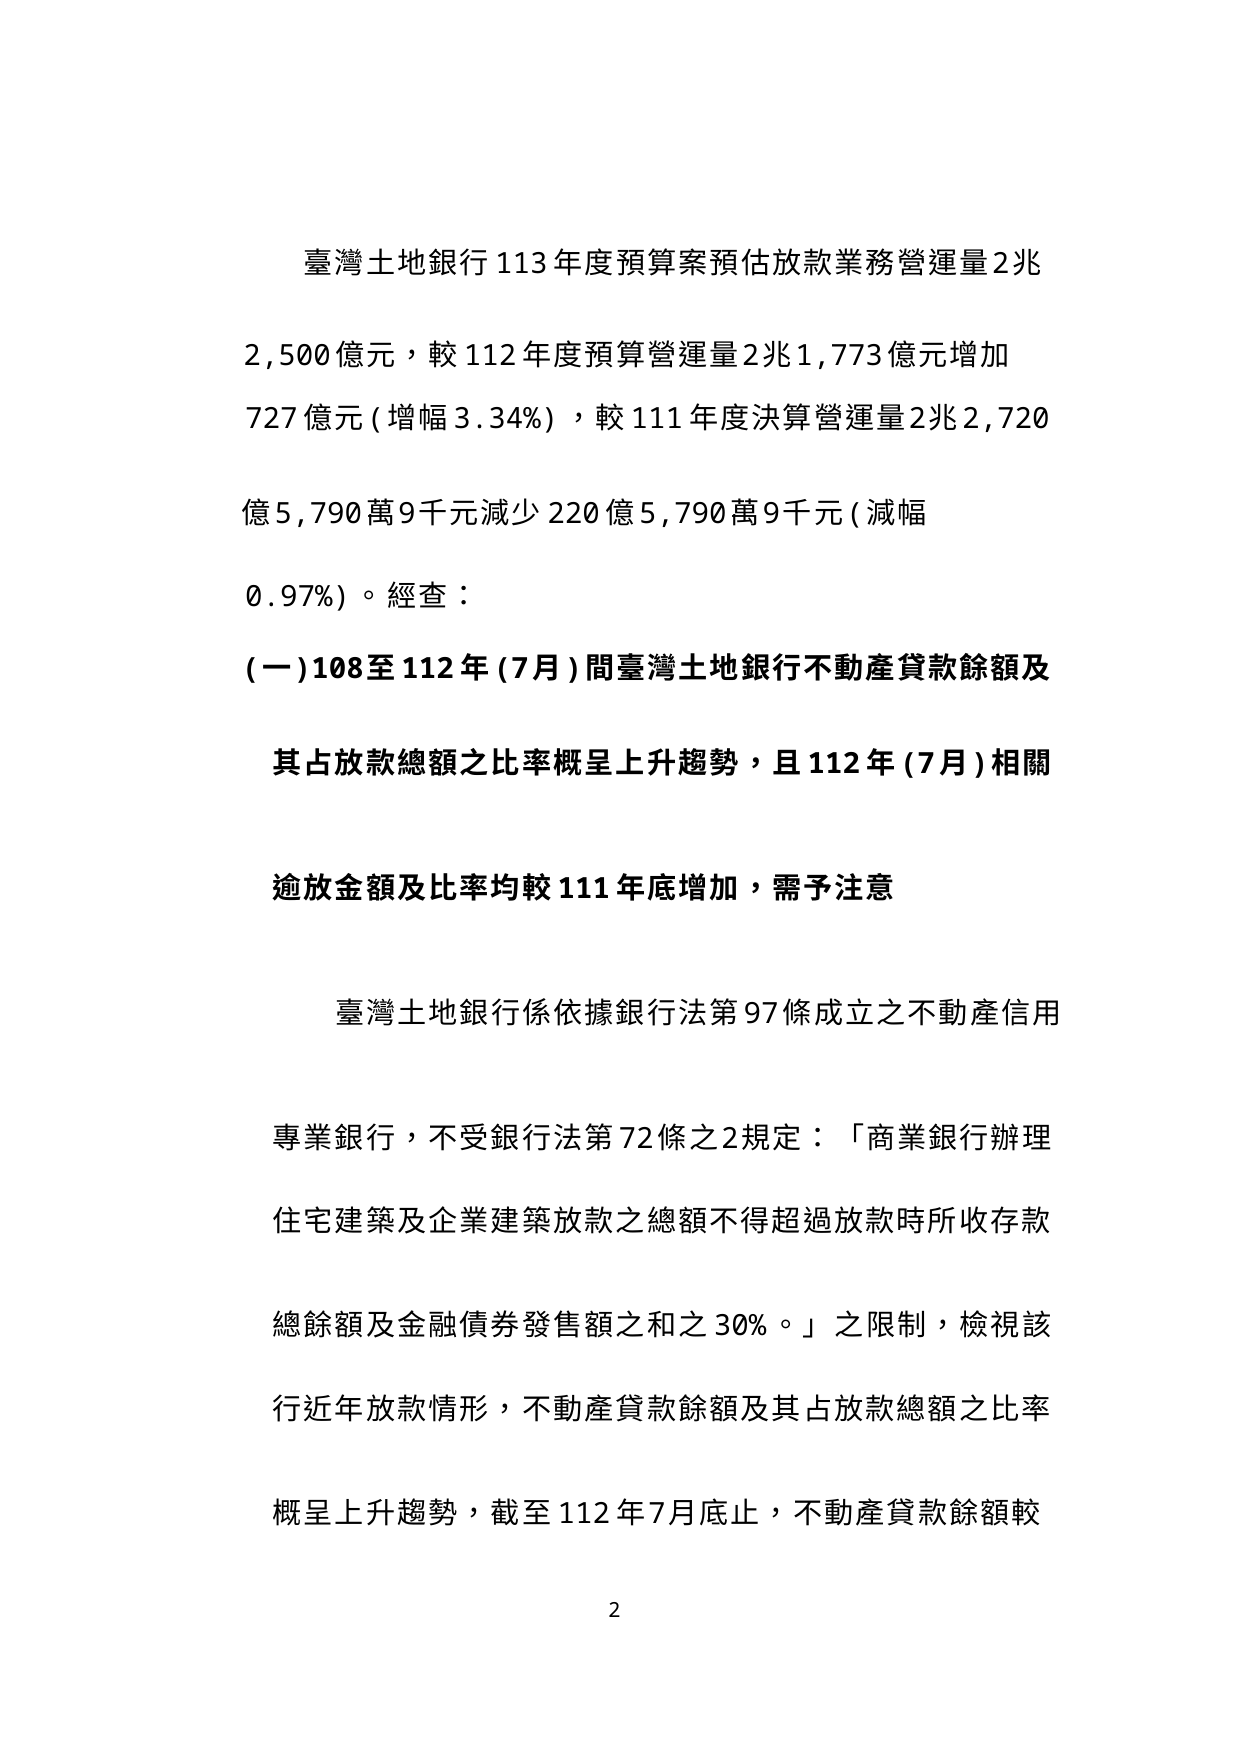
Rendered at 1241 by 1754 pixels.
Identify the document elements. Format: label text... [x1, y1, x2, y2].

text 臺灣土地銀行113年度預算案預估放款業務營運量2兆2,500億元，較112年度預算營運量2兆1,773億元增加727億元(增幅3.34%)，較111年度決算營運量2兆2,720億5,790萬9千元減少220億5,790萬9千元(減幅0.97%)。經查： [236, 177, 1063, 615]
text (一)108至112年(7月)間臺灣土地銀行不動產貸款餘額及其占放款總額之比率概呈上升趨勢，且112年(7月)相關逾放金額及比率均較111年底增加，需予注意 [236, 615, 1063, 927]
text 臺灣土地銀行係依據銀行法第97條成立之不動產信用專業銀行，不受銀行法第72條之2規定：「商業銀行辦理住宅建築及企業建築放款之總額不得超過放款時所收存款總餘額及金融債券發售額之和之30%。」之限制，檢視該行近年放款情形，不動產貸款餘額及其占放款總額之比率概呈上升趨勢，截至112年7月底止，不動產貸款餘額較 [266, 927, 1063, 1552]
